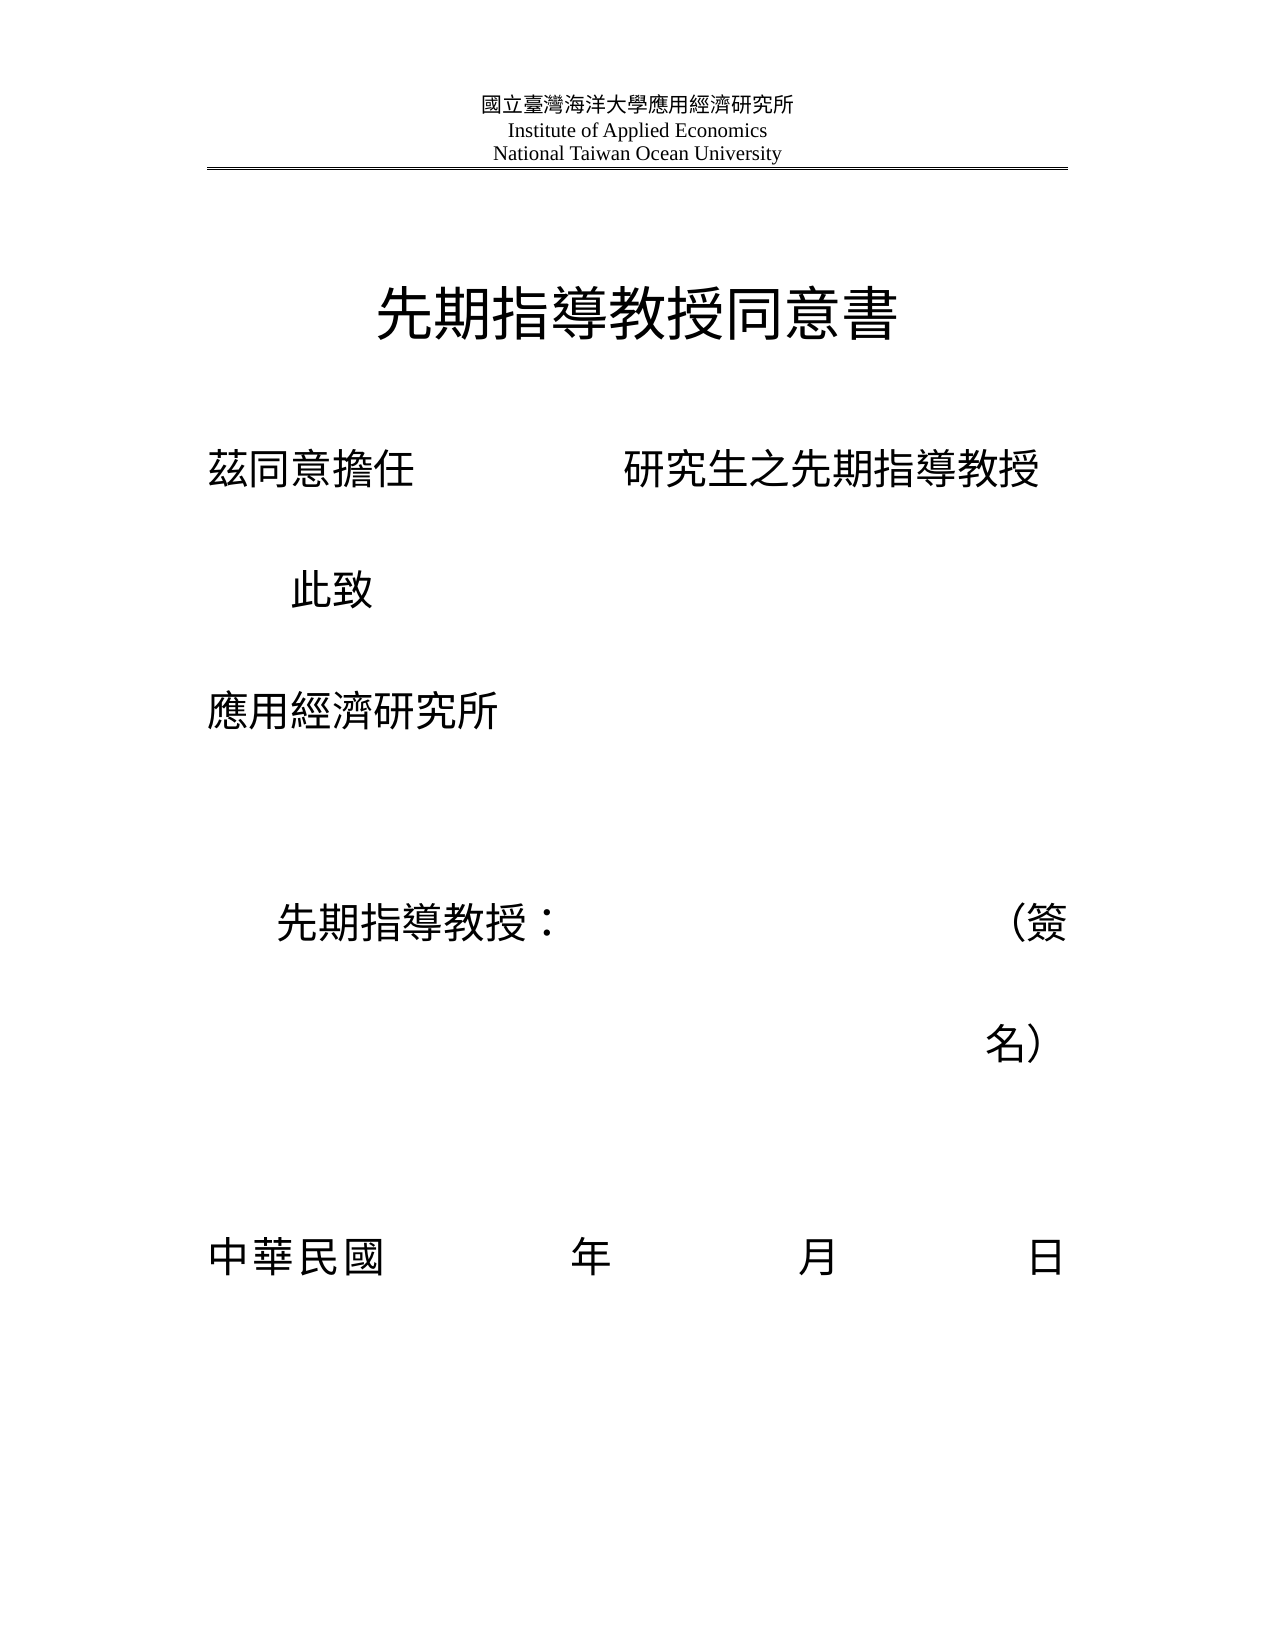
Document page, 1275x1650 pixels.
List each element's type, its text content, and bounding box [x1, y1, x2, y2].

text 茲同意擔任 研究生之先期指導教授 [207, 436, 1068, 497]
text 中華民國 年 月 日 [207, 1224, 1068, 1284]
text 先期指導教授同意書 [207, 267, 1068, 352]
text 此致 [207, 557, 1068, 617]
text 應用經濟研究所 [207, 678, 1068, 738]
text 先期指導教授： （簽名） [207, 891, 1068, 1071]
